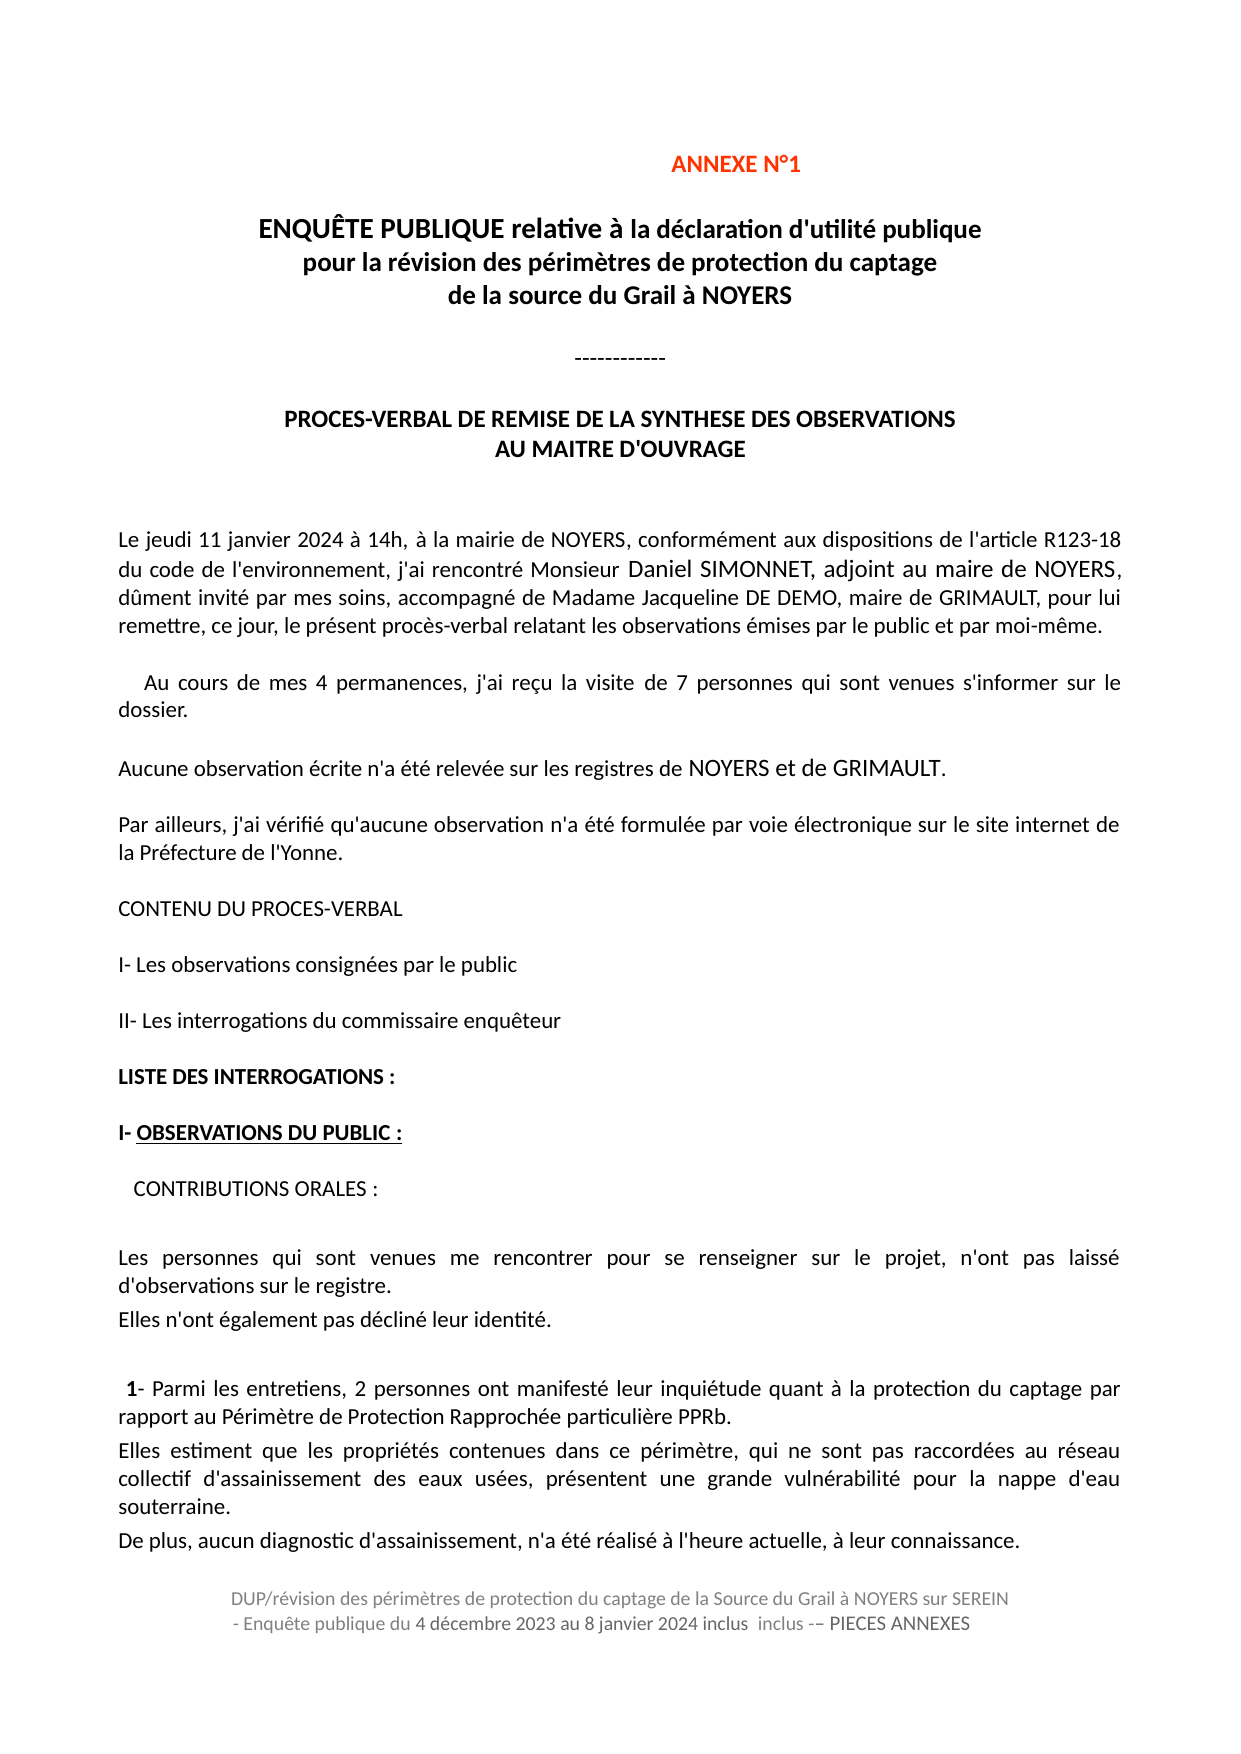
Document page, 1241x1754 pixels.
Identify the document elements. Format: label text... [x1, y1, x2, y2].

text LISTE DES INTERROGATIONS : [118, 1062, 1122, 1090]
text Les personnes qui sont venues me rencontrer pour se renseigner sur le projet, n'ont pas laissé d'observations sur le registre. [118, 1243, 1122, 1299]
text ANNEXE N°1 [118, 149, 1122, 179]
text I- OBSERVATIONS DU PUBLIC : [118, 1118, 1122, 1146]
text Au cours de mes 4 permanences, j'ai reçu la visite de 7 personnes qui sont venues s'informer sur le dossier. [118, 668, 1122, 724]
text de la source du Grail à NOYERS [118, 278, 1122, 311]
text Par ailleurs, j'ai vérifié qu'aucune observation n'a été formulée par voie électronique sur le site internet de la Préfecture de l'Yonne. [118, 810, 1122, 866]
text De plus, aucun diagnostic d'assainissement, n'a été réalisé à l'heure actuelle, à leur connaissance. [118, 1526, 1122, 1554]
text ------------ [118, 342, 1122, 372]
text pour la révision des périmètres de protection du captage [118, 245, 1122, 278]
text I- Les observations consignées par le public [118, 950, 1122, 978]
text CONTENU DU PROCES-VERBAL [118, 894, 1122, 922]
text 1- Parmi les entretiens, 2 personnes ont manifesté leur inquiétude quant à la protection du captage par rapport au Périmètre de Protection Rapprochée particulière PPRb. [118, 1374, 1122, 1430]
text ENQUÊTE PUBLIQUE relative à la déclaration d'utilité publique [118, 210, 1122, 245]
text CONTRIBUTIONS ORALES : [118, 1174, 1122, 1202]
text Le jeudi 11 janvier 2024 à 14h, à la mairie de NOYERS, conformément aux dispositions de l'article R123-18 du code de l'environnement, j'ai rencontré Monsieur Daniel SIMONNET, adjoint au maire de NOYERS, dûment invité par mes soins, accompagné de Madame Jacqueline DE DEMO, maire de GRIMAULT, pour lui remettre, ce jour, le présent procès-verbal relatant les observations émises par le public et par moi-même. [118, 525, 1122, 639]
text Elles estiment que les propriétés contenues dans ce périmètre, qui ne sont pas raccordées au réseau collectif d'assainissement des eaux usées, présentent une grande vulnérabilité pour la nappe d'eau souterraine. [118, 1436, 1122, 1520]
text II- Les interrogations du commissaire enquêteur [118, 1006, 1122, 1034]
text Aucune observation écrite n'a été relevée sur les registres de NOYERS et de GRIMAULT. [118, 752, 1122, 782]
text PROCES-VERBAL DE REMISE DE LA SYNTHESE DES OBSERVATIONS [118, 403, 1122, 433]
text Elles n'ont également pas décliné leur identité. [118, 1305, 1122, 1333]
text AU MAITRE D'OUVRAGE [118, 433, 1122, 464]
